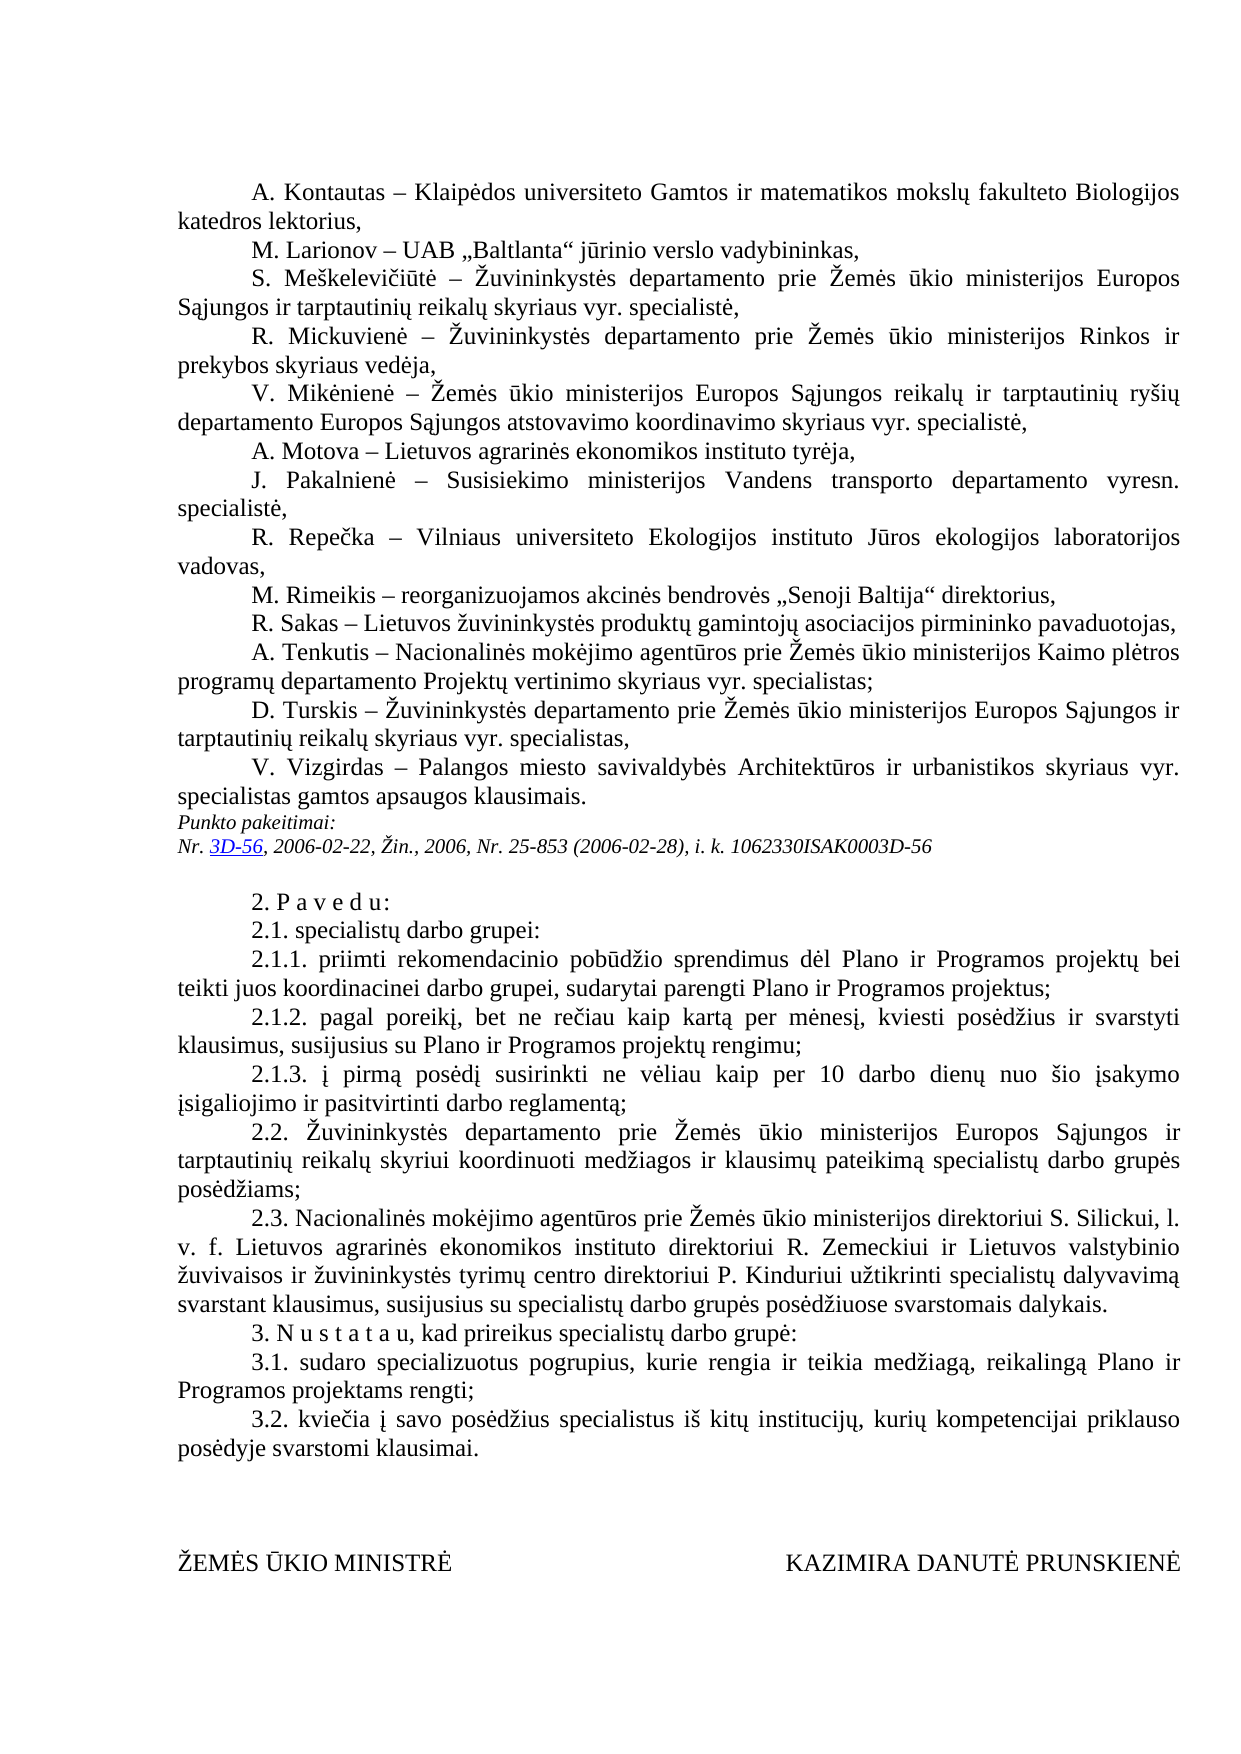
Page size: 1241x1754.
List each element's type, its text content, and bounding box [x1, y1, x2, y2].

text 2.1.1. priimti rekomendacinio pobūdžio sprendimus dėl Plano ir Programos projektų bei teikti juos koordinacinei darbo grupei, sudarytai parengti Plano ir Programos projektus; [177, 944, 1181, 1002]
text A. Motova – Lietuvos agrarinės ekonomikos instituto tyrėja, [177, 436, 1181, 465]
text S. Meškelevičiūtė – Žuvininkystės departamento prie Žemės ūkio ministerijos Europos Sąjungos ir tarptautinių reikalų skyriaus vyr. specialistė, [177, 263, 1181, 321]
text 2.1.2. pagal poreikį, bet ne rečiau kaip kartą per mėnesį, kviesti posėdžius ir svarstyti klausimus, susijusius su Plano ir Programos projektų rengimu; [177, 1002, 1181, 1059]
text 2.2. Žuvininkystės departamento prie Žemės ūkio ministerijos Europos Sąjungos ir tarptautinių reikalų skyriui koordinuoti medžiagos ir klausimų pateikimą specialistų darbo grupės posėdžiams; [177, 1117, 1181, 1203]
text ŽEMĖS ŪKIO MINISTRĖ KAZIMIRA DANUTĖ PRUNSKIENĖ [177, 1548, 1181, 1577]
text 2.3. Nacionalinės mokėjimo agentūros prie Žemės ūkio ministerijos direktoriui S. Silickui, l. v. f. Lietuvos agrarinės ekonomikos instituto direktoriui R. Zemeckiui ir Lietuvos valstybinio žuvivaisos ir žuvininkystės tyrimų centro direktoriui P. Kinduriui užtikrinti specialistų dalyvavimą svarstant klausimus, susijusius su specialistų darbo grupės posėdžiuose svarstomais dalykais. [177, 1203, 1181, 1318]
text J. Pakalnienė – Susisiekimo ministerijos Vandens transporto departamento vyresn. specialistė, [177, 465, 1181, 522]
text 2.1. specialistų darbo grupei: [177, 915, 1181, 944]
text Punkto pakeitimai: [177, 810, 1181, 834]
text 3. Nustatau, kad prireikus specialistų darbo grupė: [177, 1318, 1181, 1347]
text R. Repečka – Vilniaus universiteto Ekologijos instituto Jūros ekologijos laboratorijos vadovas, [177, 522, 1181, 580]
text A. Kontautas – Klaipėdos universiteto Gamtos ir matematikos mokslų fakulteto Biologijos katedros lektorius, [177, 177, 1181, 235]
text 3.2. kviečia į savo posėdžius specialistus iš kitų institucijų, kurių kompetencijai priklauso posėdyje svarstomi klausimai. [177, 1404, 1181, 1462]
text 2.1.3. į pirmą posėdį susirinkti ne vėliau kaip per 10 darbo dienų nuo šio įsakymo įsigaliojimo ir pasitvirtinti darbo reglamentą; [177, 1059, 1181, 1117]
text M. Rimeikis – reorganizuojamos akcinės bendrovės „Senoji Baltija“ direktorius, [177, 580, 1181, 608]
text R. Sakas – Lietuvos žuvininkystės produktų gamintojų asociacijos pirmininko pavaduotojas, [177, 608, 1181, 637]
text 2. Pavedu: [177, 887, 1181, 915]
text R. Mickuvienė – Žuvininkystės departamento prie Žemės ūkio ministerijos Rinkos ir prekybos skyriaus vedėja, [177, 321, 1181, 378]
text V. Vizgirdas – Palangos miesto savivaldybės Architektūros ir urbanistikos skyriaus vyr. specialistas gamtos apsaugos klausimais. [177, 752, 1181, 810]
text A. Tenkutis – Nacionalinės mokėjimo agentūros prie Žemės ūkio ministerijos Kaimo plėtros programų departamento Projektų vertinimo skyriaus vyr. specialistas; [177, 637, 1181, 695]
text 3.1. sudaro specializuotus pogrupius, kurie rengia ir teikia medžiagą, reikalingą Plano ir Programos projektams rengti; [177, 1347, 1181, 1404]
text V. Mikėnienė – Žemės ūkio ministerijos Europos Sąjungos reikalų ir tarptautinių ryšių departamento Europos Sąjungos atstovavimo koordinavimo skyriaus vyr. specialistė, [177, 378, 1181, 436]
text D. Turskis – Žuvininkystės departamento prie Žemės ūkio ministerijos Europos Sąjungos ir tarptautinių reikalų skyriaus vyr. specialistas, [177, 695, 1181, 752]
text M. Larionov – UAB „Baltlanta“ jūrinio verslo vadybininkas, [177, 235, 1181, 263]
text Nr. 3D-56, 2006-02-22, Žin., 2006, Nr. 25-853 (2006-02-28), i. k. 1062330ISAK0003D-56 [177, 834, 1181, 858]
